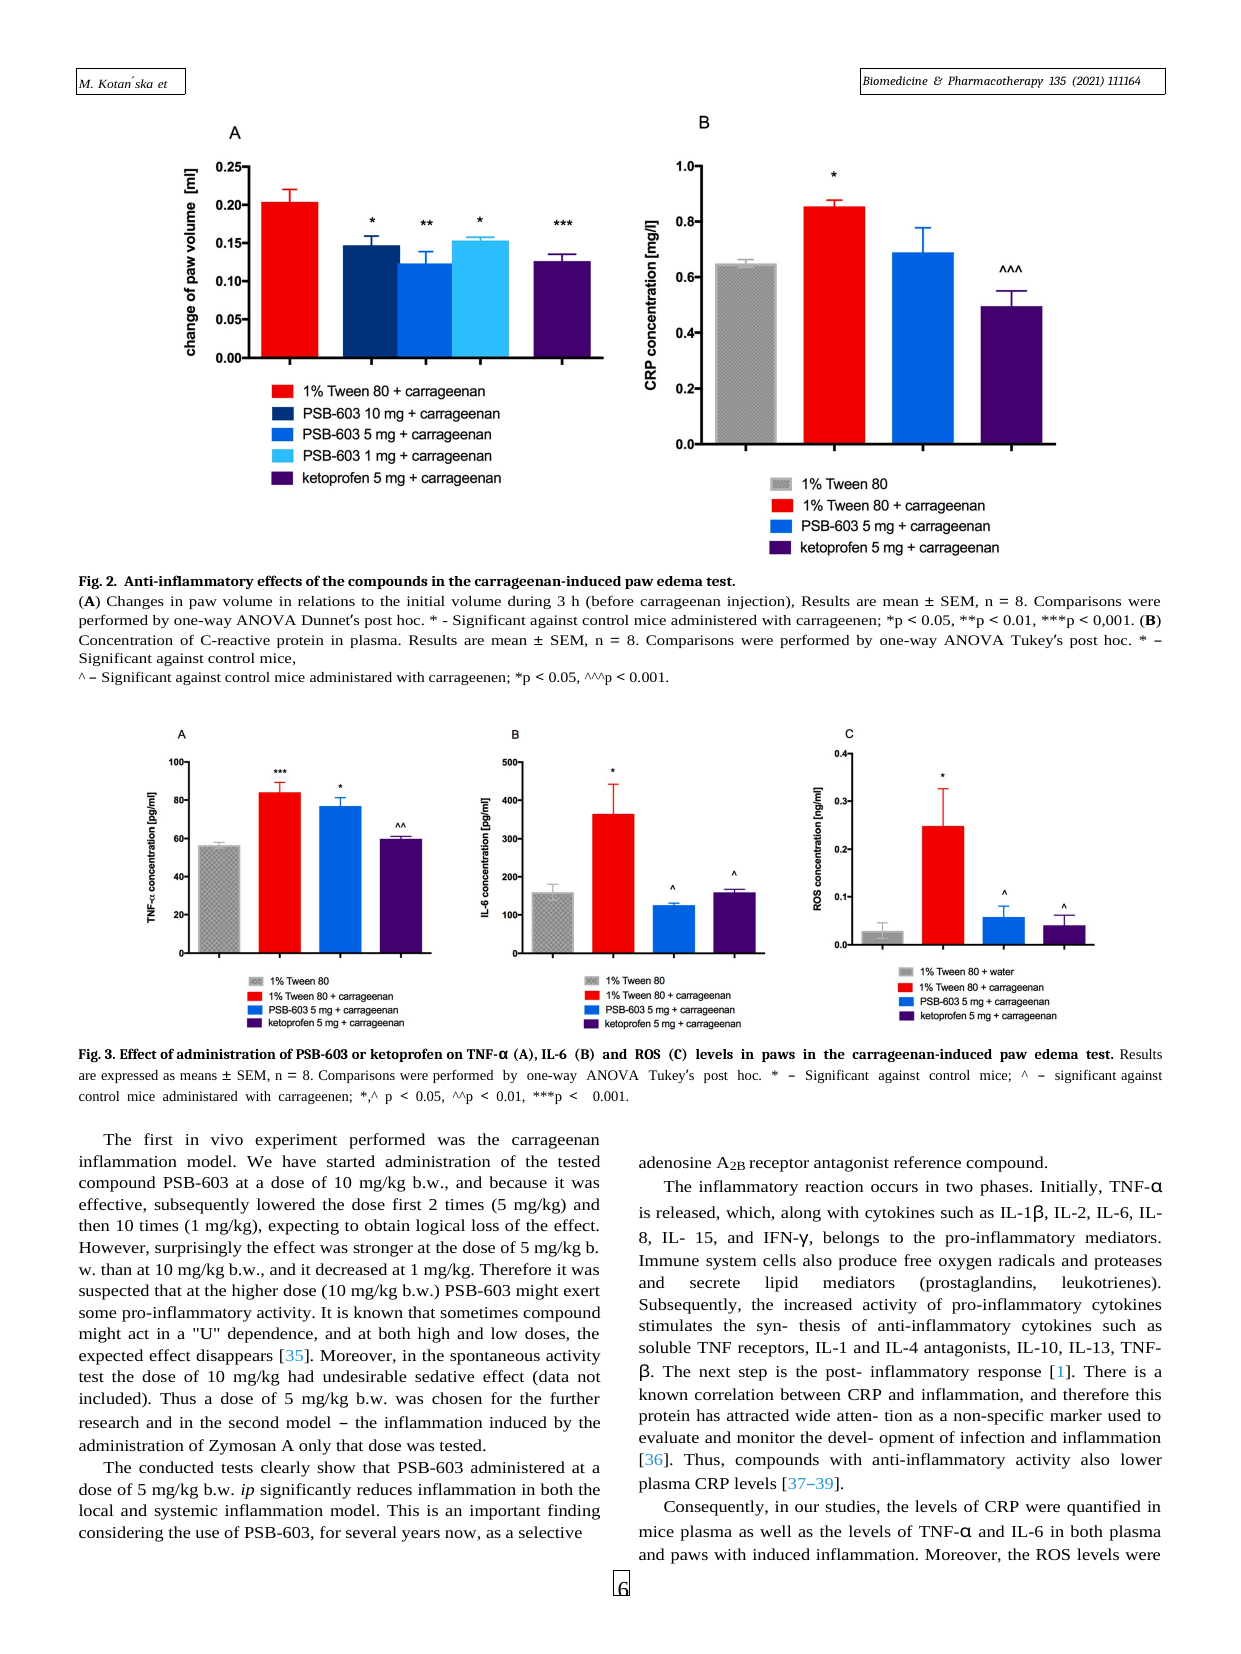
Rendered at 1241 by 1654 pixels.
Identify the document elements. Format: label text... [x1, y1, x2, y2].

text w. than at 10 mg/kg b.w., and it decreased at 1 mg/kg. Therefore it was suspected that at the higher dose (10 mg/kg b.w.) PSB-603 might exert some pro-inflammatory activity. It is known that sometimes compound might act in a "U" dependence, and at both high and low doses, the expected effect disappears [35]. Moreover, in the spontaneous activity test the dose of 10 mg/kg had undesirable sedative effect (data not included). Thus a dose of 5 mg/kg b.w. was chosen for the further research and in the second model – the inflammation induced by the administration of Zymosan A only that dose was tested. [78, 1259, 601, 1455]
text Consequently, in our studies, the levels of CRP were quantified in mice plasma as well as the levels of TNF-α and IL-6 in both plasma and paws with induced inflammation. Moreover, the ROS levels were also assayed in the paws of mice with induced inflammation. [638, 1497, 1162, 1564]
picture [183, 115, 1057, 556]
text The first in vivo experiment performed was the carrageenan inflammation model. We have started administration of the tested compound PSB-603 at a dose of 10 mg/kg b.w., and because it was effective, subsequently lowered the dose first 2 times (5 mg/kg) and then 10 times (1 mg/kg), expecting to obtain logical loss of the effect. However, surprisingly the effect was stronger at the dose of 5 mg/kg b. [78, 1130, 601, 1257]
text Fig. 2. Anti-inflammatory effects of the compounds in the carrageenan-induced paw edema test. [78, 573, 1176, 590]
text (A) Changes in paw volume in relations to the initial volume during 3 h (before carrageenan injection), Results are mean ± SEM, n = 8. Comparisons were performed by one-way ANOVA Dunnet’s post hoc. * - Significant against control mice administered with carrageenen; *p < 0.05, **p < 0.01, ***p < 0,001. (B) Concentration of C-reactive protein in plasma. Results are mean ± SEM, n = 8. Comparisons were performed by one-way ANOVA Tukey’s post hoc. * – Significant against control mice, [78, 593, 1162, 667]
text Fig. 3. Effect of administration of PSB-603 or ketoprofen on TNF-α (A), IL-6 (B) and ROS (C) levels in paws in the carrageenan-induced paw edema test. Results are expressed as means ± SEM, n = 8. Comparisons were performed by one-way ANOVA Tukey’s post hoc. * – Significant against control mice; ^ – significant against control mice administared with carrageenen; *,^ p < 0.05, ^^p < 0.01, ***p < 0.001. [78, 738, 1162, 1106]
text ^ – Significant against control mice administared with carrageenen; *p < 0.05, ^^^p < 0.001. [78, 667, 1176, 687]
text The conducted tests clearly show that PSB-603 administered at a dose of 5 mg/kg b.w. ip significantly reduces inflammation in both the local and systemic inflammation model. This is an important finding considering the use of PSB-603, for several years now, as a selective [78, 1458, 601, 1542]
text adenosine A2B receptor antagonist reference compound. [638, 1153, 1176, 1173]
text The inflammatory reaction occurs in two phases. Initially, TNF-α is released, which, along with cytokines such as IL-1β, IL-2, IL-6, IL-8, IL- 15, and IFN-γ, belongs to the pro-inflammatory mediators. Immune system cells also produce free oxygen radicals and proteases and secrete lipid mediators (prostaglandins, leukotrienes). Subsequently, the increased activity of pro-inflammatory cytokines stimulates the syn- thesis of anti-inflammatory cytokines such as soluble TNF receptors, IL-1 and IL-4 antagonists, IL-10, IL-13, TNF-β. The next step is the post- inflammatory response [1]. There is a known correlation between CRP and inflammation, and therefore this protein has attracted wide atten- tion as a non-specific marker used to evaluate and monitor the devel- opment of infection and inflammation [36]. Thus, compounds with anti-inflammatory activity also lower plasma CRP levels [37–39]. [638, 1173, 1162, 1494]
picture [146, 728, 1095, 1030]
